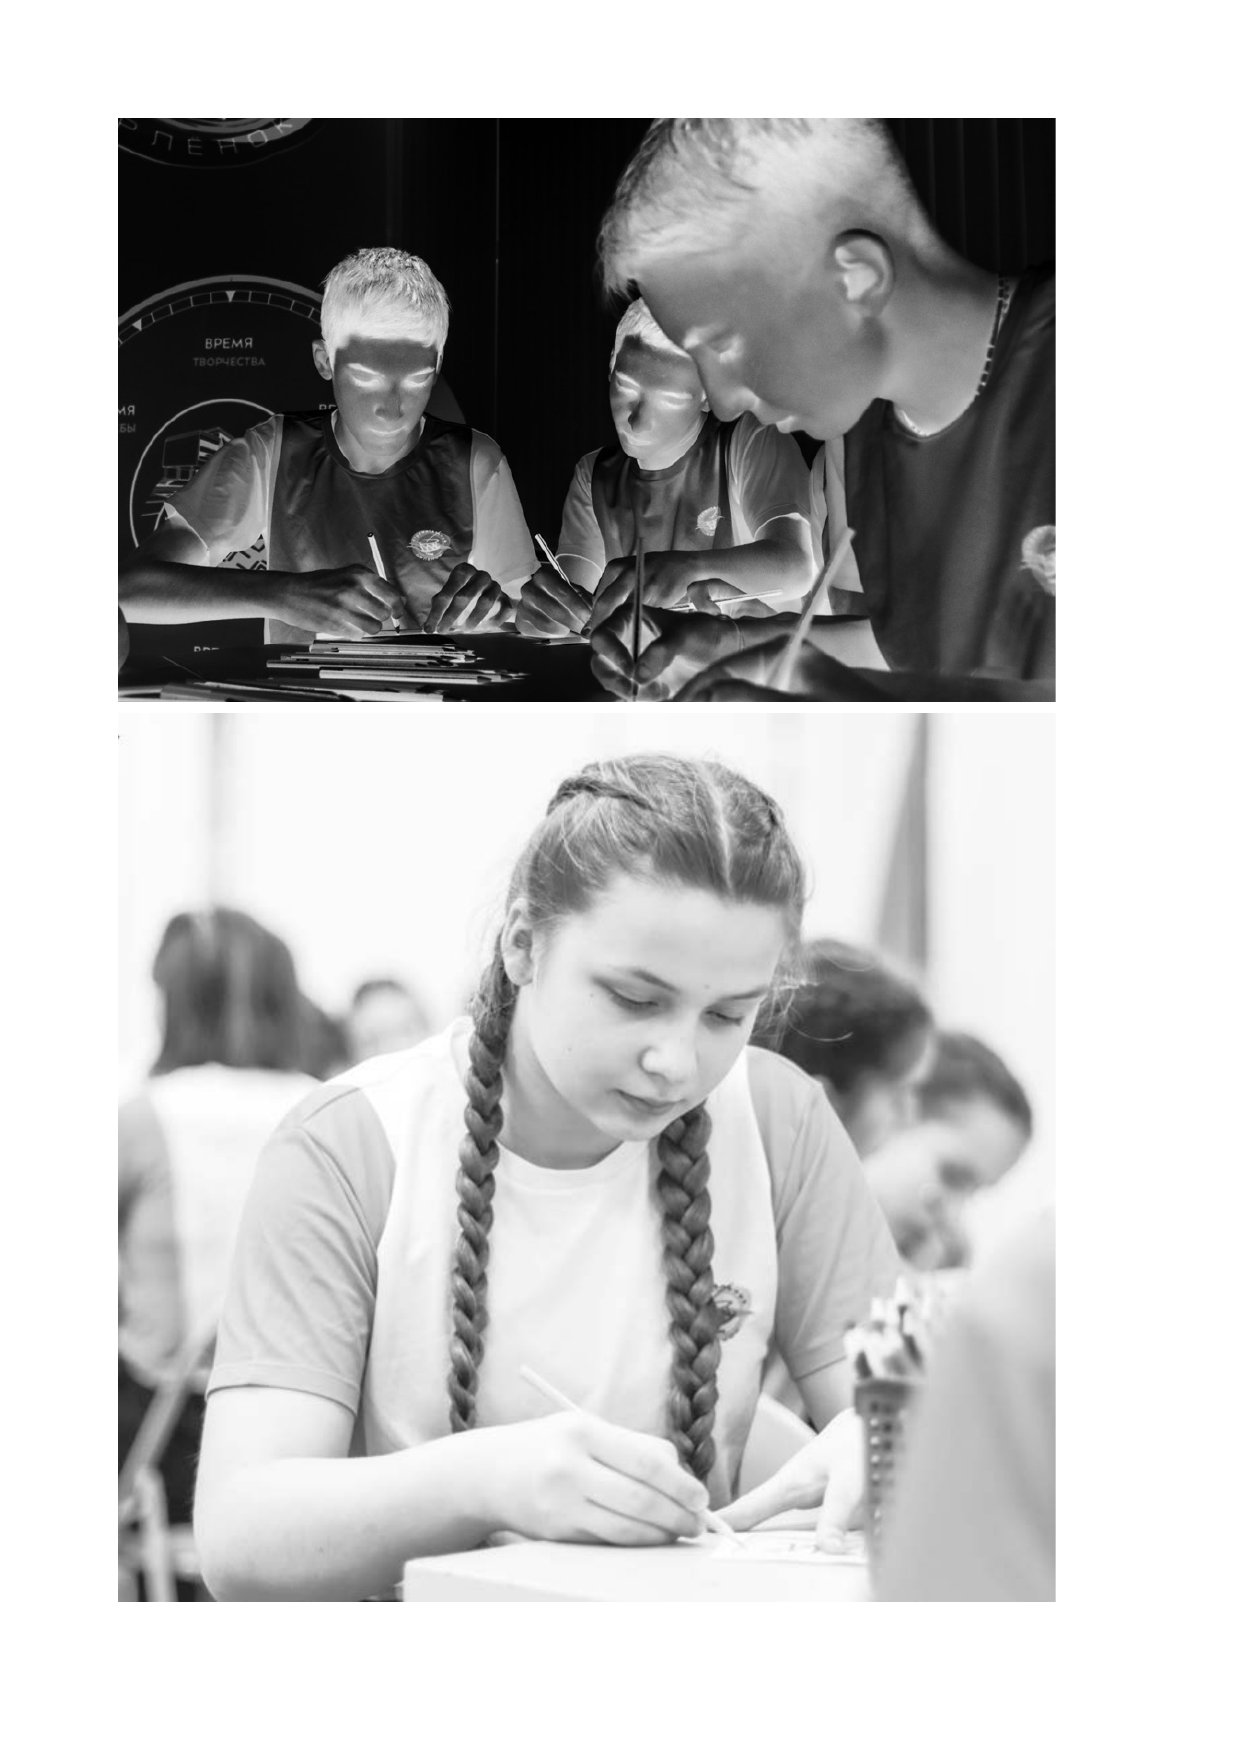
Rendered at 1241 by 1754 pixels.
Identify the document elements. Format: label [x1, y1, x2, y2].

picture [118, 713, 1056, 1602]
picture [118, 118, 1056, 702]
